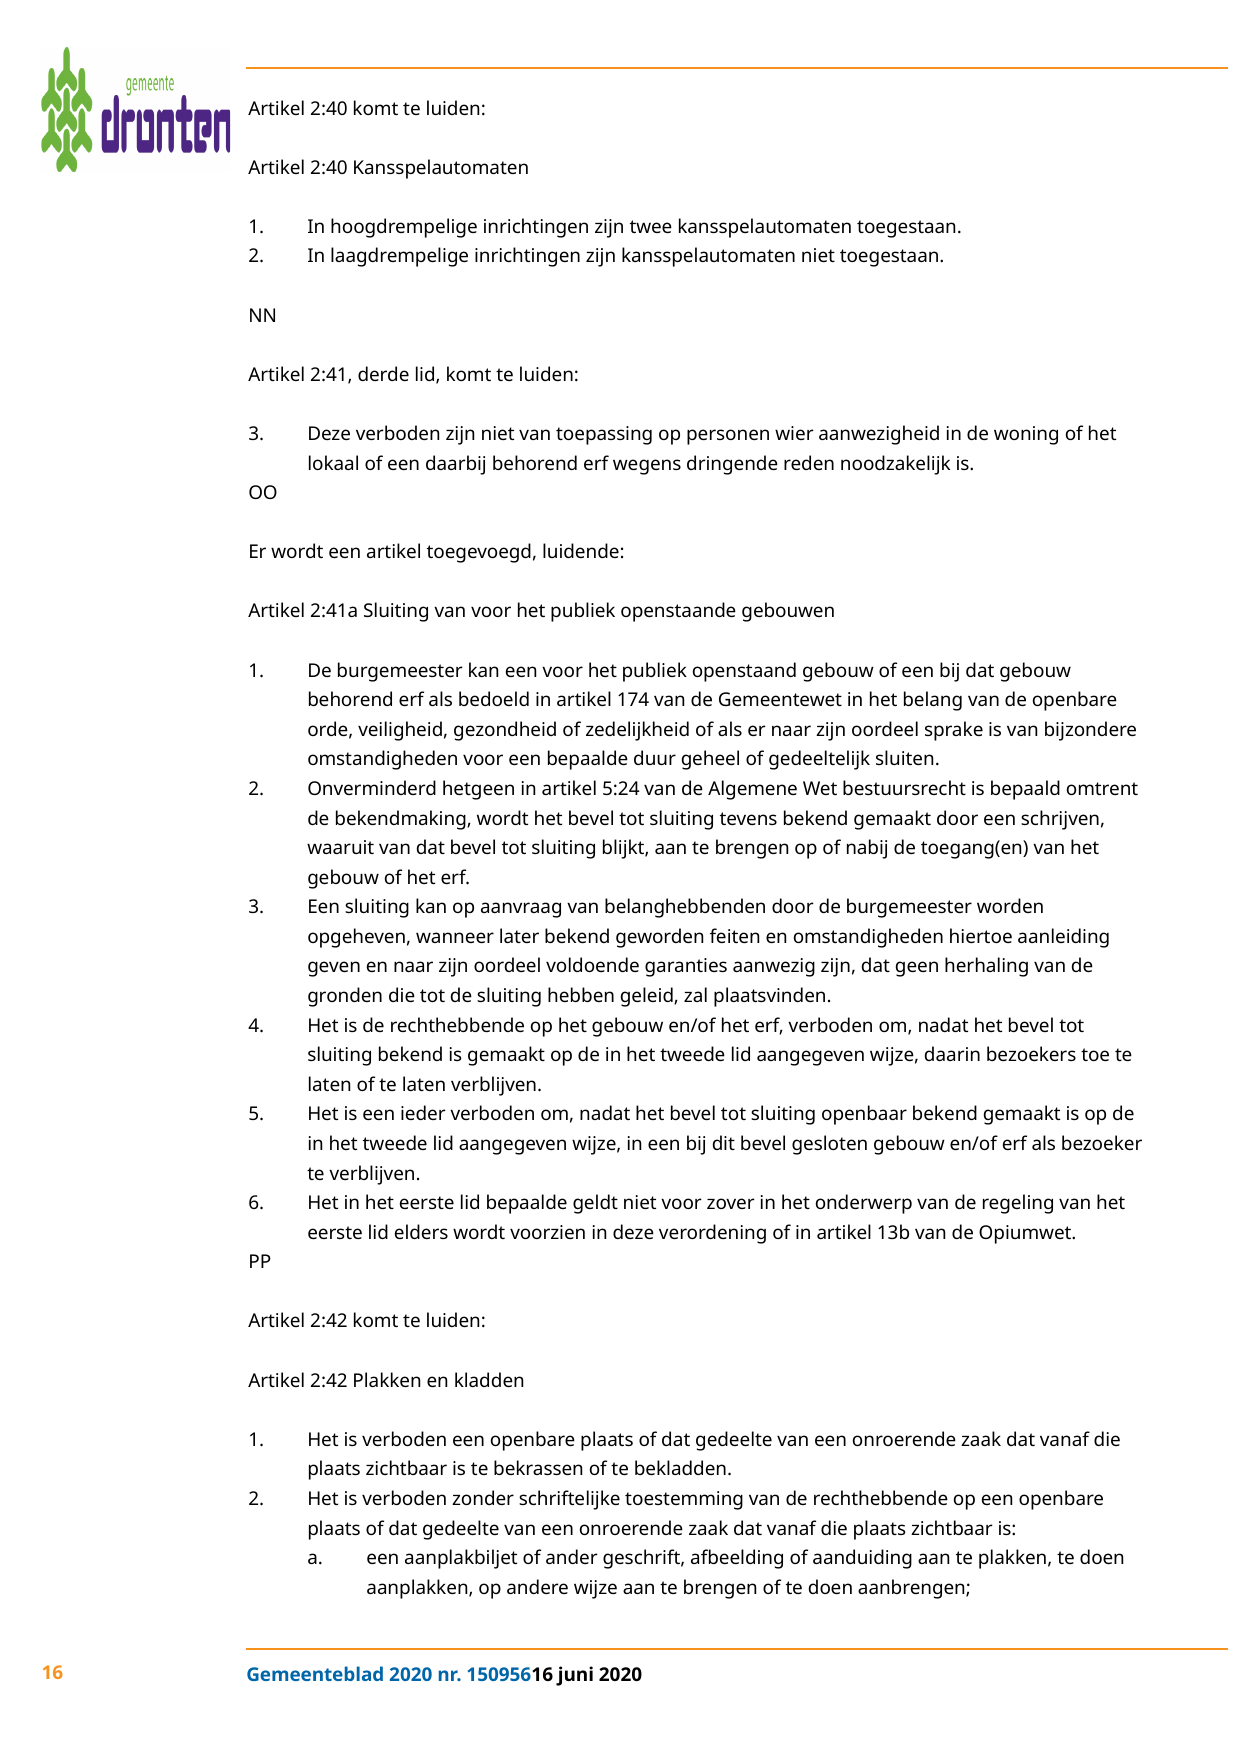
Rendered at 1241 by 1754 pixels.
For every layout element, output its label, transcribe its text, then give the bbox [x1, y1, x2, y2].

list In laagdrempelige inrichtingen zijn kansspelautomaten niet toegestaan. [248, 243, 1152, 268]
text Artikel 2:42 Plakken en kladden [248, 1367, 1152, 1393]
list Het in het eerste lid bepaalde geldt niet voor zover in het onderwerp van de regeling van het eerste lid elders wordt voorzien in deze verordening of in artikel 13b van de Opiumwet. [248, 1189, 1152, 1245]
text Artikel 2:41, derde lid, komt te luiden: [248, 361, 1152, 387]
list Deze verboden zijn niet van toepassing op personen wier aanwezigheid in de woning of het lokaal of een daarbij behorend erf wegens dringende reden noodzakelijk is. [248, 420, 1152, 476]
list Het is verboden zonder schriftelijke toestemming van de rechthebbende op een openbare plaats of dat gedeelte van een onroerende zaak dat vanaf die plaats zichtbaar is: [248, 1485, 1152, 1541]
list Een sluiting kan op aanvraag van belanghebbenden door de burgemeester worden opgeheven, wanneer later bekend geworden feiten en omstandigheden hiertoe aanleiding geven en naar zijn oordeel voldoende garanties aanwezig zijn, dat geen herhaling van de gronden die tot de sluiting hebben geleid, zal plaatsvinden. [248, 893, 1152, 1008]
text OO [248, 479, 1152, 505]
list een aanplakbiljet of ander geschrift, afbeelding of aanduiding aan te plakken, te doen aanplakken, op andere wijze aan te brengen of te doen aanbrengen; [307, 1544, 1152, 1600]
list Het is verboden een openbare plaats of dat gedeelte van een onroerende zaak dat vanaf die plaats zichtbaar is te bekrassen of te bekladden. [248, 1426, 1152, 1481]
text Artikel 2:40 komt te luiden: [248, 95, 1152, 121]
list In hoogdrempelige inrichtingen zijn twee kansspelautomaten toegestaan. [248, 213, 1152, 239]
list De burgemeester kan een voor het publiek openstaand gebouw of een bij dat gebouw behorend erf als bedoeld in artikel 174 van de Gemeentewet in het belang van de openbare orde, veiligheid, gezondheid of zedelijkheid of als er naar zijn oordeel sprake is van bijzondere omstandigheden voor een bepaalde duur geheel of gedeeltelijk sluiten. [248, 657, 1152, 771]
text PP [248, 1248, 1152, 1274]
picture [41, 47, 231, 172]
list Het is de rechthebbende op het gebouw en/of het erf, verboden om, nadat het bevel tot sluiting bekend is gemaakt op de in het tweede lid aangegeven wijze, daarin bezoekers toe te laten of te laten verblijven. [248, 1012, 1152, 1097]
list Onverminderd hetgeen in artikel 5:24 van de Algemene Wet bestuursrecht is bepaald omtrent de bekendmaking, wordt het bevel tot sluiting tevens bekend gemaakt door een schrijven, waaruit van dat bevel tot sluiting blijkt, aan te brengen op of nabij de toegang(en) van het gebouw of het erf. [248, 775, 1152, 890]
text Artikel 2:42 komt te luiden: [248, 1308, 1152, 1333]
text NN [248, 302, 1152, 328]
list Het is een ieder verboden om, nadat het bevel tot sluiting openbaar bekend gemaakt is op de in het tweede lid aangegeven wijze, in een bij dit bevel gesloten gebouw en/of erf als bezoeker te verblijven. [248, 1101, 1152, 1186]
text Artikel 2:40 Kansspelautomaten [248, 154, 1152, 180]
text Artikel 2:41a Sluiting van voor het publiek openstaande gebouwen [248, 598, 1152, 623]
text Er wordt een artikel toegevoegd, luidende: [248, 538, 1152, 564]
